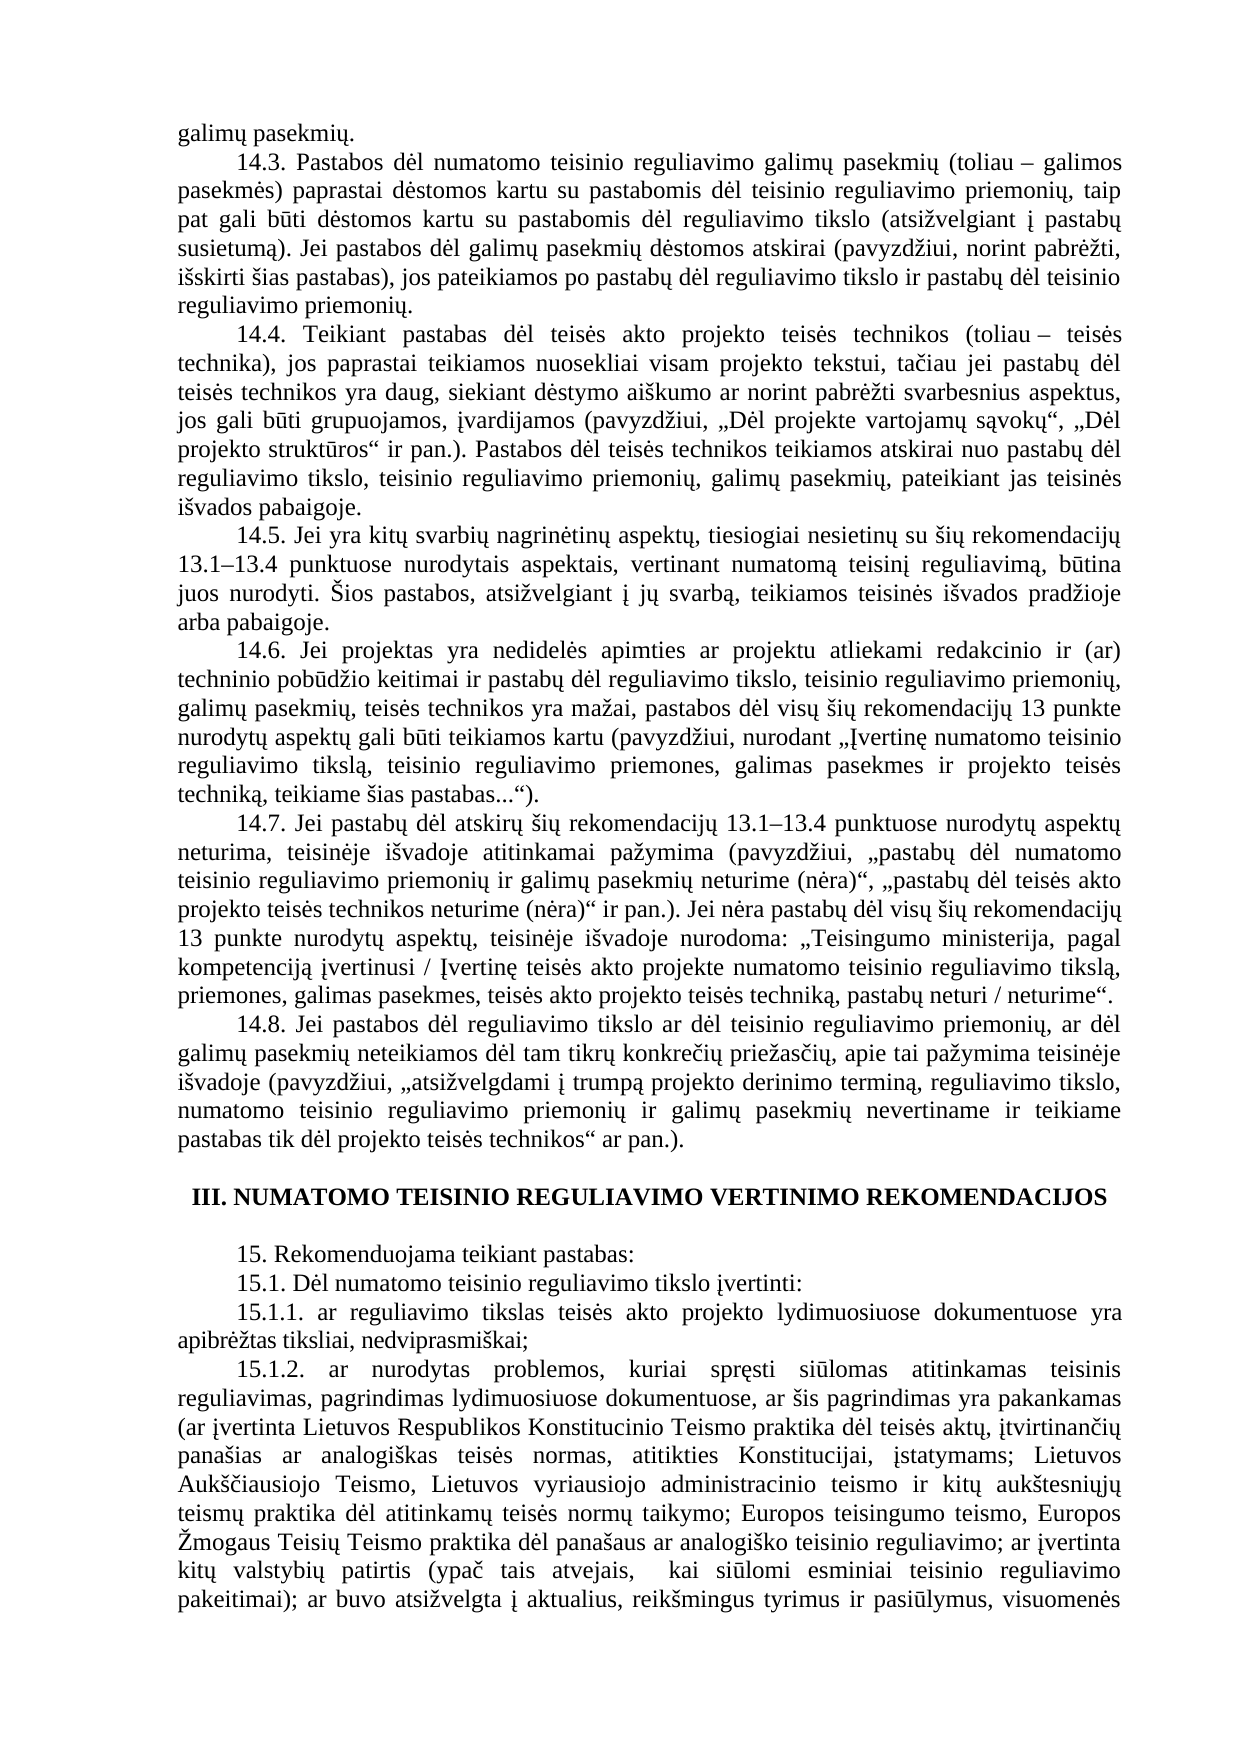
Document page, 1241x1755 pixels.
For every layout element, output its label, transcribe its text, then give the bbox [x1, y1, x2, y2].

text galimų pasekmių. [177, 118, 1122, 147]
text 15.1.1. ar reguliavimo tikslas teisės akto projekto lydimuosiuose dokumentuose yra apibrėžtas tiksliai, nedviprasmiškai; [177, 1297, 1122, 1354]
text 14.4. Teikiant pastabas dėl teisės akto projekto teisės technikos (toliau – teisės technika), jos paprastai teikiamos nuosekliai visam projekto tekstui, tačiau jei pastabų dėl teisės technikos yra daug, siekiant dėstymo aiškumo ar norint pabrėžti svarbesnius aspektus, jos gali būti grupuojamos, įvardijamos (pavyzdžiui, „Dėl projekte vartojamų sąvokų“, „Dėl projekto struktūros“ ir pan.). Pastabos dėl teisės technikos teikiamos atskirai nuo pastabų dėl reguliavimo tikslo, teisinio reguliavimo priemonių, galimų pasekmių, pateikiant jas teisinės išvados pabaigoje. [177, 319, 1122, 521]
text 15. Rekomenduojama teikiant pastabas: [177, 1239, 1122, 1268]
text 14.6. Jei projektas yra nedidelės apimties ar projektu atliekami redakcinio ir (ar) techninio pobūdžio keitimai ir pastabų dėl reguliavimo tikslo, teisinio reguliavimo priemonių, galimų pasekmių, teisės technikos yra mažai, pastabos dėl visų šių rekomendacijų 13 punkte nurodytų aspektų gali būti teikiamos kartu (pavyzdžiui, nurodant „Įvertinę numatomo teisinio reguliavimo tikslą, teisinio reguliavimo priemones, galimas pasekmes ir projekto teisės techniką, teikiame šias pastabas...“). [177, 636, 1122, 808]
text 15.1. Dėl numatomo teisinio reguliavimo tikslo įvertinti: [177, 1268, 1122, 1297]
text 15.1.2. ar nurodytas problemos, kuriai spręsti siūlomas atitinkamas teisinis reguliavimas, pagrindimas lydimuosiuose dokumentuose, ar šis pagrindimas yra pakankamas (ar įvertinta Lietuvos Respublikos Konstitucinio Teismo praktika dėl teisės aktų, įtvirtinančių panašias ar analogiškas teisės normas, atitikties Konstitucijai, įstatymams; Lietuvos Aukščiausiojo Teismo, Lietuvos vyriausiojo administracinio teismo ir kitų aukštesniųjų teismų praktika dėl atitinkamų teisės normų taikymo; Europos teisingumo teismo, Europos Žmogaus Teisių Teismo praktika dėl panašaus ar analogiško teisinio reguliavimo; ar įvertinta kitų valstybių patirtis (ypač tais atvejais, kai siūlomi esminiai teisinio reguliavimo pakeitimai); ar buvo atsižvelgta į aktualius, reikšmingus tyrimus ir pasiūlymus, visuomenės [177, 1354, 1122, 1613]
text 14.3. Pastabos dėl numatomo teisinio reguliavimo galimų pasekmių (toliau – galimos pasekmės) paprastai dėstomos kartu su pastabomis dėl teisinio reguliavimo priemonių, taip pat gali būti dėstomos kartu su pastabomis dėl reguliavimo tikslo (atsižvelgiant į pastabų susietumą). Jei pastabos dėl galimų pasekmių dėstomos atskirai (pavyzdžiui, norint pabrėžti, išskirti šias pastabas), jos pateikiamos po pastabų dėl reguliavimo tikslo ir pastabų dėl teisinio reguliavimo priemonių. [177, 147, 1122, 319]
text 14.8. Jei pastabos dėl reguliavimo tikslo ar dėl teisinio reguliavimo priemonių, ar dėl galimų pasekmių neteikiamos dėl tam tikrų konkrečių priežasčių, apie tai pažymima teisinėje išvadoje (pavyzdžiui, „atsižvelgdami į trumpą projekto derinimo terminą, reguliavimo tikslo, numatomo teisinio reguliavimo priemonių ir galimų pasekmių nevertiname ir teikiame pastabas tik dėl projekto teisės technikos“ ar pan.). [177, 1009, 1122, 1153]
text 14.7. Jei pastabų dėl atskirų šių rekomendacijų 13.1–13.4 punktuose nurodytų aspektų neturima, teisinėje išvadoje atitinkamai pažymima (pavyzdžiui, „pastabų dėl numatomo teisinio reguliavimo priemonių ir galimų pasekmių neturime (nėra)“, „pastabų dėl teisės akto projekto teisės technikos neturime (nėra)“ ir pan.). Jei nėra pastabų dėl visų šių rekomendacijų 13 punkte nurodytų aspektų, teisinėje išvadoje nurodoma: „Teisingumo ministerija, pagal kompetenciją įvertinusi / Įvertinę teisės akto projekte numatomo teisinio reguliavimo tikslą, priemones, galimas pasekmes, teisės akto projekto teisės techniką, pastabų neturi / neturime“. [177, 808, 1122, 1009]
text III. NUMATOMO TEISINIO REGULIAVIMO VERTINIMO REKOMENDACIJOS [177, 1182, 1122, 1211]
text 14.5. Jei yra kitų svarbių nagrinėtinų aspektų, tiesiogiai nesietinų su šių rekomendacijų 13.1–13.4 punktuose nurodytais aspektais, vertinant numatomą teisinį reguliavimą, būtina juos nurodyti. Šios pastabos, atsižvelgiant į jų svarbą, teikiamos teisinės išvados pradžioje arba pabaigoje. [177, 521, 1122, 636]
